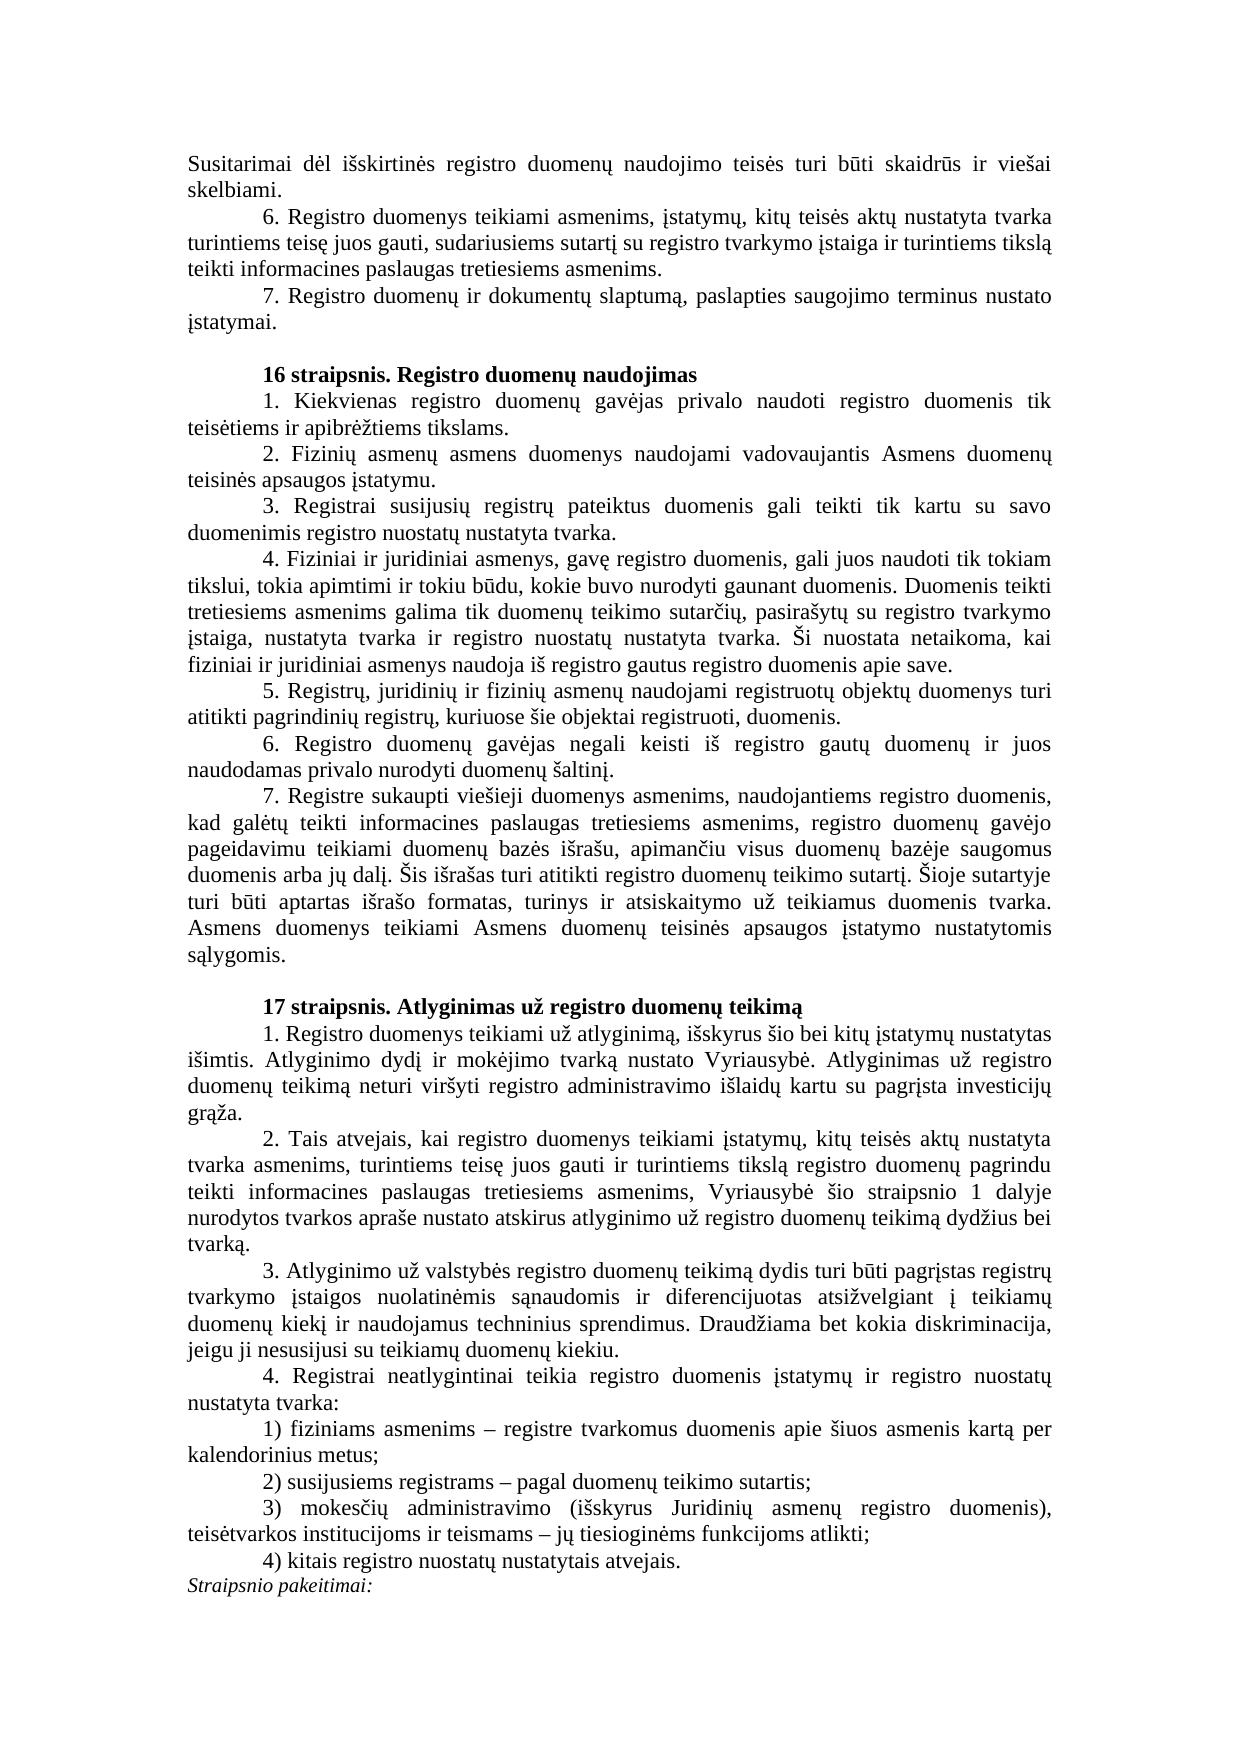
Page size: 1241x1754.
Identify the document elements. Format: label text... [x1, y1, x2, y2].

text 17 straipsnis. Atlyginimas už registro duomenų teikimą [187, 993, 1053, 1020]
text 6. Registro duomenų gavėjas negali keisti iš registro gautų duomenų ir juos naudodamas privalo nurodyti duomenų šaltinį. [187, 730, 1053, 782]
text 2. Tais atvejais, kai registro duomenys teikiami įstatymų, kitų teisės aktų nustatyta tvarka asmenims, turintiems teisę juos gauti ir turintiems tikslą registro duomenų pagrindu teikti informacines paslaugas tretiesiems asmenims, Vyriausybė šio straipsnio 1 dalyje nurodytos tvarkos apraše nustato atskirus atlyginimo už registro duomenų teikimą dydžius bei tvarką. [187, 1125, 1053, 1257]
text 1. Registro duomenys teikiami už atlyginimą, išskyrus šio bei kitų įstatymų nustatytas išimtis. Atlyginimo dydį ir mokėjimo tvarką nustato Vyriausybė. Atlyginimas už registro duomenų teikimą neturi viršyti registro administravimo išlaidų kartu su pagrįsta investicijų grąža. [187, 1020, 1053, 1125]
text 7. Registro duomenų ir dokumentų slaptumą, paslapties saugojimo terminus nustato įstatymai. [187, 282, 1053, 334]
text Susitarimai dėl išskirtinės registro duomenų naudojimo teisės turi būti skaidrūs ir viešai skelbiami. [187, 150, 1053, 203]
text Straipsnio pakeitimai: [187, 1573, 1053, 1597]
text 3. Registrai susijusių registrų pateiktus duomenis gali teikti tik kartu su savo duomenimis registro nuostatų nustatyta tvarka. [187, 493, 1053, 545]
text 16 straipsnis. Registro duomenų naudojimas [187, 361, 1053, 387]
text 5. Registrų, juridinių ir fizinių asmenų naudojami registruotų objektų duomenys turi atitikti pagrindinių registrų, kuriuose šie objektai registruoti, duomenis. [187, 677, 1053, 730]
text 3. Atlyginimo už valstybės registro duomenų teikimą dydis turi būti pagrįstas registrų tvarkymo įstaigos nuolatinėmis sąnaudomis ir diferencijuotas atsižvelgiant į teikiamų duomenų kiekį ir naudojamus techninius sprendimus. Draudžiama bet kokia diskriminacija, jeigu ji nesusijusi su teikiamų duomenų kiekiu. [187, 1257, 1053, 1362]
text 4) kitais registro nuostatų nustatytais atvejais. [187, 1547, 1053, 1573]
text 2. Fizinių asmenų asmens duomenys naudojami vadovaujantis Asmens duomenų teisinės apsaugos įstatymu. [187, 440, 1053, 493]
text 3) mokesčių administravimo (išskyrus Juridinių asmenų registro duomenis), teisėtvarkos institucijoms ir teismams – jų tiesioginėms funkcijoms atlikti; [187, 1494, 1053, 1547]
text 4. Fiziniai ir juridiniai asmenys, gavę registro duomenis, gali juos naudoti tik tokiam tikslui, tokia apimtimi ir tokiu būdu, kokie buvo nurodyti gaunant duomenis. Duomenis teikti tretiesiems asmenims galima tik duomenų teikimo sutarčių, pasirašytų su registro tvarkymo įstaiga, nustatyta tvarka ir registro nuostatų nustatyta tvarka. Ši nuostata netaikoma, kai fiziniai ir juridiniai asmenys naudoja iš registro gautus registro duomenis apie save. [187, 545, 1053, 677]
text 6. Registro duomenys teikiami asmenims, įstatymų, kitų teisės aktų nustatyta tvarka turintiems teisę juos gauti, sudariusiems sutartį su registro tvarkymo įstaiga ir turintiems tikslą teikti informacines paslaugas tretiesiems asmenims. [187, 203, 1053, 282]
text 2) susijusiems registrams – pagal duomenų teikimo sutartis; [187, 1468, 1053, 1494]
text 1. Kiekvienas registro duomenų gavėjas privalo naudoti registro duomenis tik teisėtiems ir apibrėžtiems tikslams. [187, 387, 1053, 440]
text 7. Registre sukaupti viešieji duomenys asmenims, naudojantiems registro duomenis, kad galėtų teikti informacines paslaugas tretiesiems asmenims, registro duomenų gavėjo pageidavimu teikiami duomenų bazės išrašu, apimančiu visus duomenų bazėje saugomus duomenis arba jų dalį. Šis išrašas turi atitikti registro duomenų teikimo sutartį. Šioje sutartyje turi būti aptartas išrašo formatas, turinys ir atsiskaitymo už teikiamus duomenis tvarka. Asmens duomenys teikiami Asmens duomenų teisinės apsaugos įstatymo nustatytomis sąlygomis. [187, 782, 1053, 967]
text 4. Registrai neatlygintinai teikia registro duomenis įstatymų ir registro nuostatų nustatyta tvarka: [187, 1362, 1053, 1415]
text 1) fiziniams asmenims – registre tvarkomus duomenis apie šiuos asmenis kartą per kalendorinius metus; [187, 1415, 1053, 1468]
